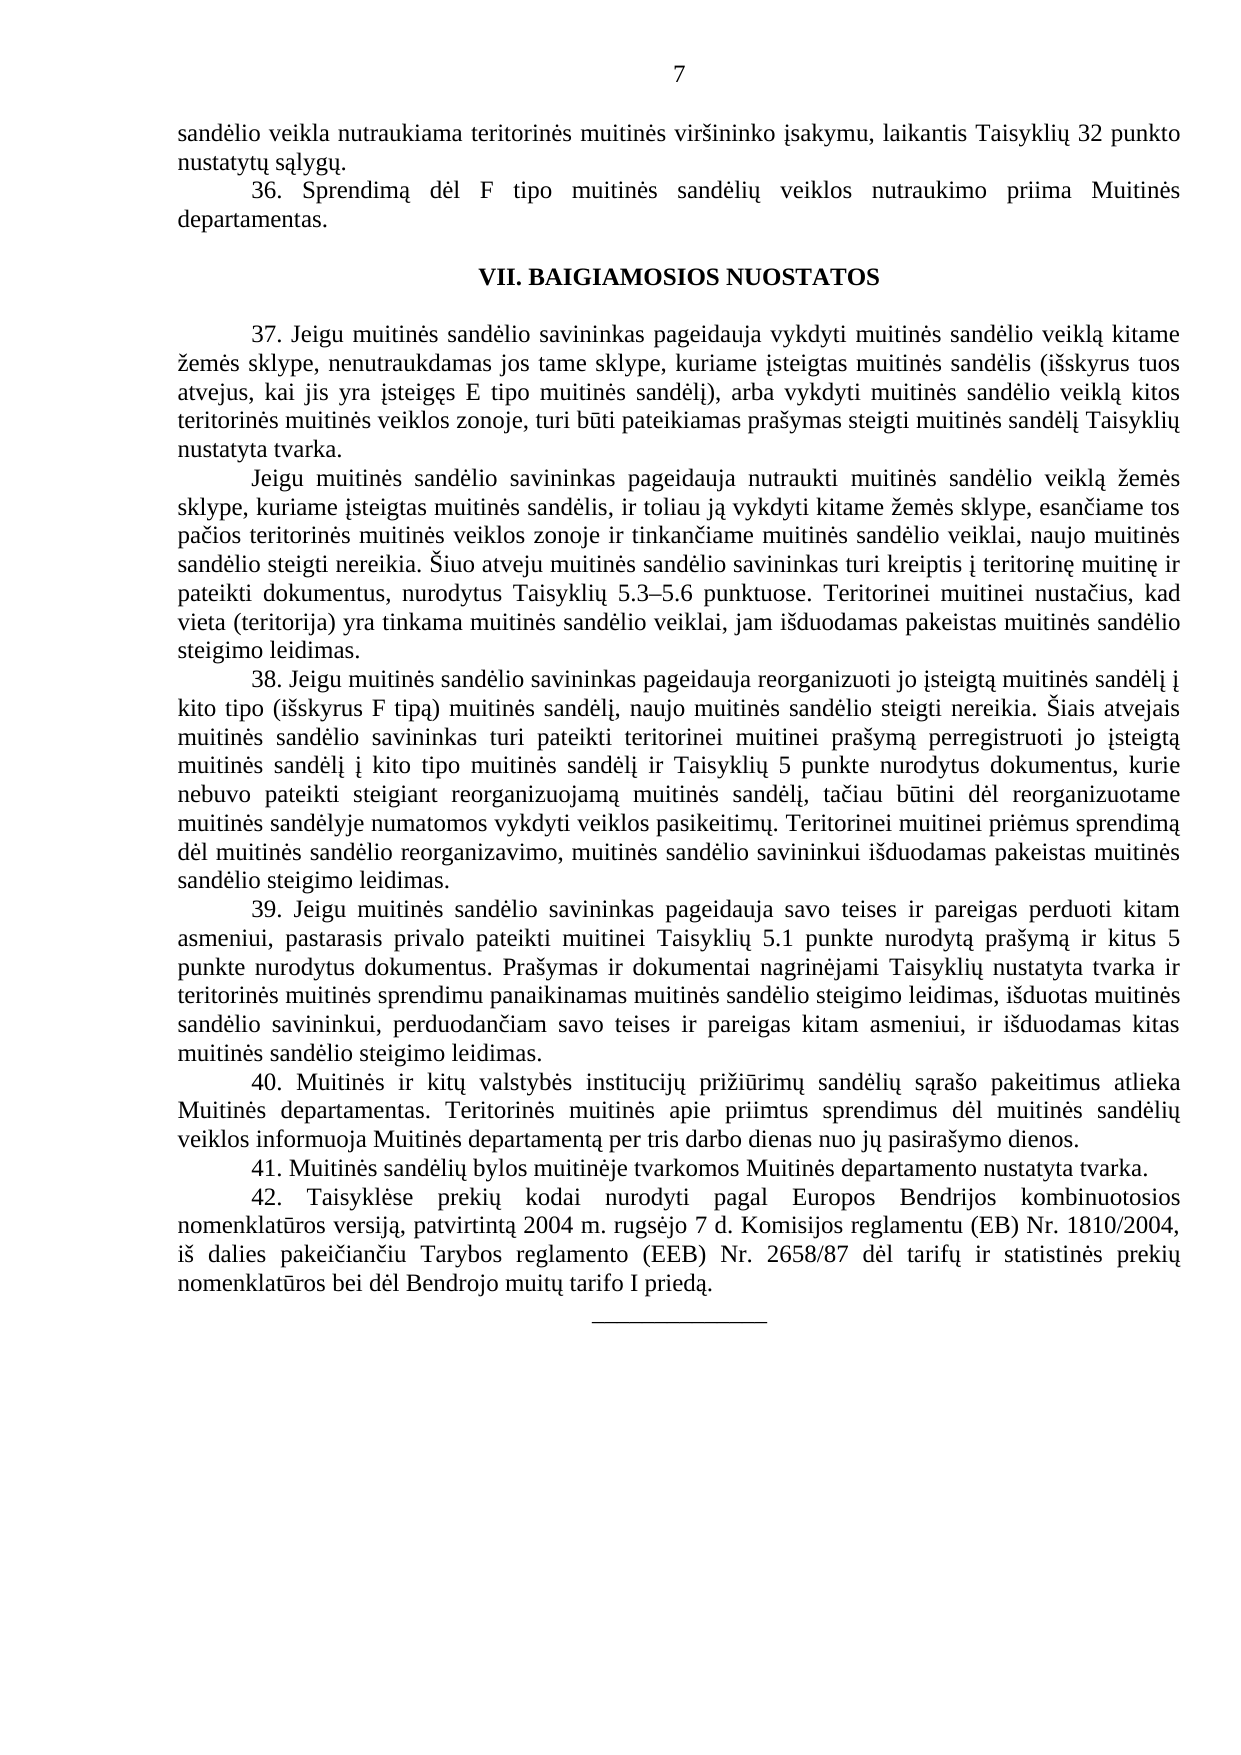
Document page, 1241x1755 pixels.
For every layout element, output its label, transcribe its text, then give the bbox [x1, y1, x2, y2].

text 37. Jeigu muitinės sandėlio savininkas pageidauja vykdyti muitinės sandėlio veiklą kitame žemės sklype, nenutraukdamas jos tame sklype, kuriame įsteigtas muitinės sandėlis (išskyrus tuos atvejus, kai jis yra įsteigęs E tipo muitinės sandėlį), arba vykdyti muitinės sandėlio veiklą kitos teritorinės muitinės veiklos zonoje, turi būti pateikiamas prašymas steigti muitinės sandėlį Taisyklių nustatyta tvarka. [177, 319, 1181, 463]
text 40. Muitinės ir kitų valstybės institucijų prižiūrimų sandėlių sąrašo pakeitimus atlieka Muitinės departamentas. Teritorinės muitinės apie priimtus sprendimus dėl muitinės sandėlių veiklos informuoja Muitinės departamentą per tris darbo dienas nuo jų pasirašymo dienos. [177, 1067, 1181, 1153]
text Jeigu muitinės sandėlio savininkas pageidauja nutraukti muitinės sandėlio veiklą žemės sklype, kuriame įsteigtas muitinės sandėlis, ir toliau ją vykdyti kitame žemės sklype, esančiame tos pačios teritorinės muitinės veiklos zonoje ir tinkančiame muitinės sandėlio veiklai, naujo muitinės sandėlio steigti nereikia. Šiuo atveju muitinės sandėlio savininkas turi kreiptis į teritorinę muitinę ir pateikti dokumentus, nurodytus Taisyklių 5.3–5.6 punktuose. Teritorinei muitinei nustačius, kad vieta (teritorija) yra tinkama muitinės sandėlio veiklai, jam išduodamas pakeistas muitinės sandėlio steigimo leidimas. [177, 463, 1181, 664]
text 38. Jeigu muitinės sandėlio savininkas pageidauja reorganizuoti jo įsteigtą muitinės sandėlį į kito tipo (išskyrus F tipą) muitinės sandėlį, naujo muitinės sandėlio steigti nereikia. Šiais atvejais muitinės sandėlio savininkas turi pateikti teritorinei muitinei prašymą perregistruoti jo įsteigtą muitinės sandėlį į kito tipo muitinės sandėlį ir Taisyklių 5 punkte nurodytus dokumentus, kurie nebuvo pateikti steigiant reorganizuojamą muitinės sandėlį, tačiau būtini dėl reorganizuotame muitinės sandėlyje numatomos vykdyti veiklos pasikeitimų. Teritorinei muitinei priėmus sprendimą dėl muitinės sandėlio reorganizavimo, muitinės sandėlio savininkui išduodamas pakeistas muitinės sandėlio steigimo leidimas. [177, 664, 1181, 894]
text sandėlio veikla nutraukiama teritorinės muitinės viršininko įsakymu, laikantis Taisyklių 32 punkto nustatytų sąlygų. [177, 118, 1181, 176]
text 42. Taisyklėse prekių kodai nurodyti pagal Europos Bendrijos kombinuotosios nomenklatūros versiją, patvirtintą 2004 m. rugsėjo 7 d. Komisijos reglamentu (EB) Nr. 1810/2004, iš dalies pakeičiančiu Tarybos reglamento (EEB) Nr. 2658/87 dėl tarifų ir statistinės prekių nomenklatūros bei dėl Bendrojo muitų tarifo I priedą. [177, 1182, 1181, 1297]
text 39. Jeigu muitinės sandėlio savininkas pageidauja savo teises ir pareigas perduoti kitam asmeniui, pastarasis privalo pateikti muitinei Taisyklių 5.1 punkte nurodytą prašymą ir kitus 5 punkte nurodytus dokumentus. Prašymas ir dokumentai nagrinėjami Taisyklių nustatyta tvarka ir teritorinės muitinės sprendimu panaikinamas muitinės sandėlio steigimo leidimas, išduotas muitinės sandėlio savininkui, perduodančiam savo teises ir pareigas kitam asmeniui, ir išduodamas kitas muitinės sandėlio steigimo leidimas. [177, 894, 1181, 1067]
text VII. BAIGIAMOSIOS NUOSTATOS [177, 262, 1181, 291]
text 36. Sprendimą dėl F tipo muitinės sandėlių veiklos nutraukimo priima Muitinės departamentas. [177, 176, 1181, 233]
text 41. Muitinės sandėlių bylos muitinėje tvarkomos Muitinės departamento nustatyta tvarka. [177, 1153, 1181, 1182]
text ______________ [177, 1297, 1181, 1326]
